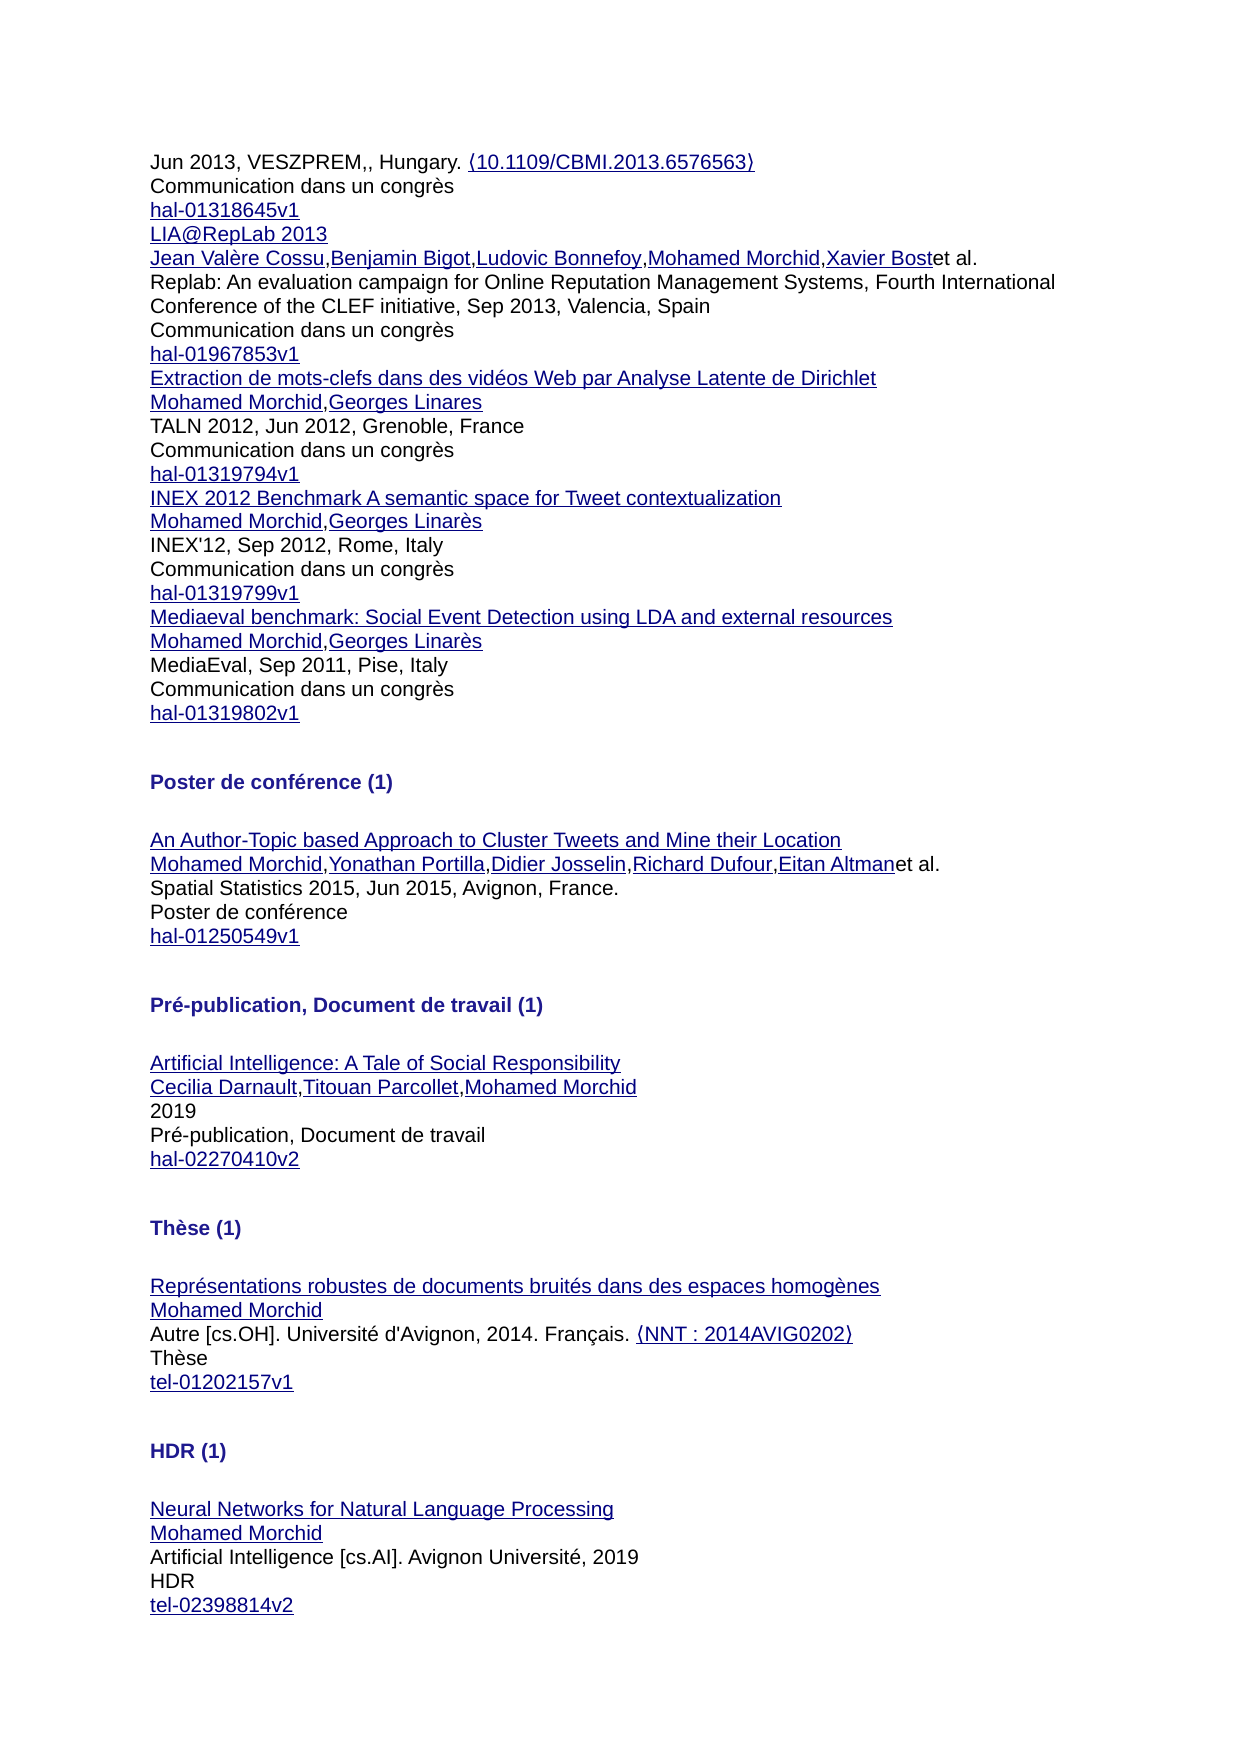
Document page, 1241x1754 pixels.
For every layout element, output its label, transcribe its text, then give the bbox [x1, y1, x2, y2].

table_cell LIA@RepLab 2013 Jean Valère Cossu,Benjamin Bigot,Ludovic Bonnefoy,Mohamed Morchid,Xavier Bostet al. Replab: An evaluation campaign for Online Reputation Management Systems, Fourth International Conference of the CLEF initiative, Sep 2013, Valencia, Spain Communication dans un congrès hal-01967853v1 [150, 222, 1090, 366]
subtitle Poster de conférence (1) [150, 770, 1090, 794]
table_cell Event detection from image hosting services by slightly-supervised multi-span context models Mohamed Morchid,Richard Dufour,Georges Linarès 2013 11TH INTERNATIONAL WORKSHOP ON CONTENT-BASED MULTIMEDIA INDEXING (CBMI), Jun 2013, VESZPREM,, Hungary. ⟨10.1109/CBMI.2013.6576563⟩ Communication dans un congrès hal-01318645v1 [150, 150, 1090, 222]
table_cell Mediaeval benchmark: Social Event Detection using LDA and external resources Mohamed Morchid,Georges Linarès MediaEval, Sep 2011, Pise, Italy Communication dans un congrès hal-01319802v1 [150, 605, 1090, 725]
subtitle Thèse (1) [150, 1216, 1090, 1239]
subtitle HDR (1) [150, 1438, 1090, 1462]
table_header Représentations robustes de documents bruités dans des espaces homogènes Mohamed Morchid Autre [cs.OH]. Université d'Avignon, 2014. Français. ⟨NNT : 2014AVIG0202⟩ Thèse tel-01202157v1 [150, 1274, 1090, 1394]
table_cell Extraction de mots-clefs dans des vidéos Web par Analyse Latente de Dirichlet Mohamed Morchid,Georges Linares TALN 2012, Jun 2012, Grenoble, France Communication dans un congrès hal-01319794v1 [150, 366, 1090, 485]
table_header Neural Networks for Natural Language Processing Mohamed Morchid Artificial Intelligence [cs.AI]. Avignon Université, 2019 HDR tel-02398814v2 [150, 1497, 1090, 1617]
subtitle Pré-publication, Document de travail (1) [150, 993, 1090, 1017]
table_cell INEX 2012 Benchmark A semantic space for Tweet contextualization Mohamed Morchid,Georges Linarès INEX'12, Sep 2012, Rome, Italy Communication dans un congrès hal-01319799v1 [150, 485, 1090, 605]
table_header Artificial Intelligence: A Tale of Social Responsibility Cecilia Darnault,Titouan Parcollet,Mohamed Morchid 2019 Pré-publication, Document de travail hal-02270410v2 [150, 1051, 1090, 1171]
table_header An Author-Topic based Approach to Cluster Tweets and Mine their Location Mohamed Morchid,Yonathan Portilla,Didier Josselin,Richard Dufour,Eitan Altmanet al. Spatial Statistics 2015, Jun 2015, Avignon, France. Poster de conférence hal-01250549v1 [150, 828, 1090, 948]
